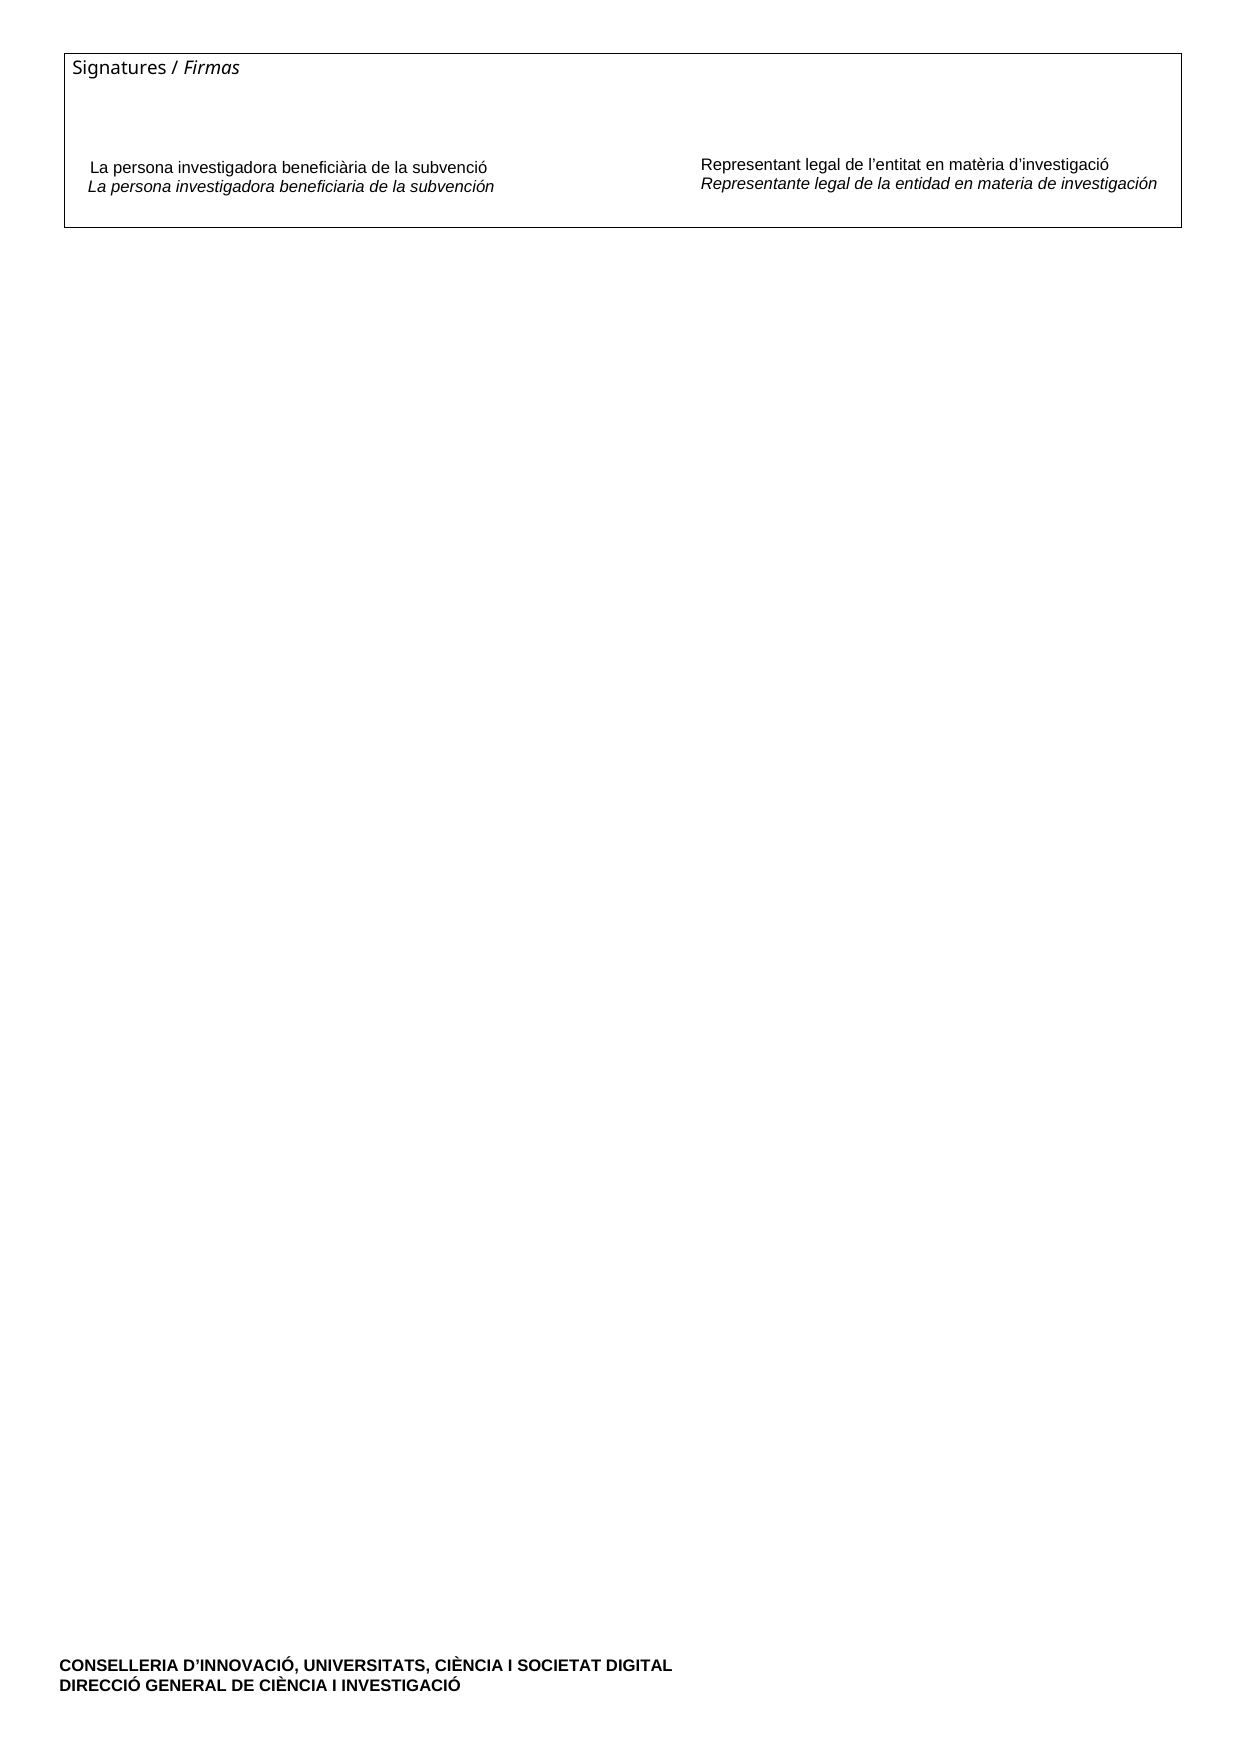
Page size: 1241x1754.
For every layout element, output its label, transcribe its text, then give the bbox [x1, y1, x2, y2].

table_cell Signatures / Firmas [65, 54, 1181, 227]
